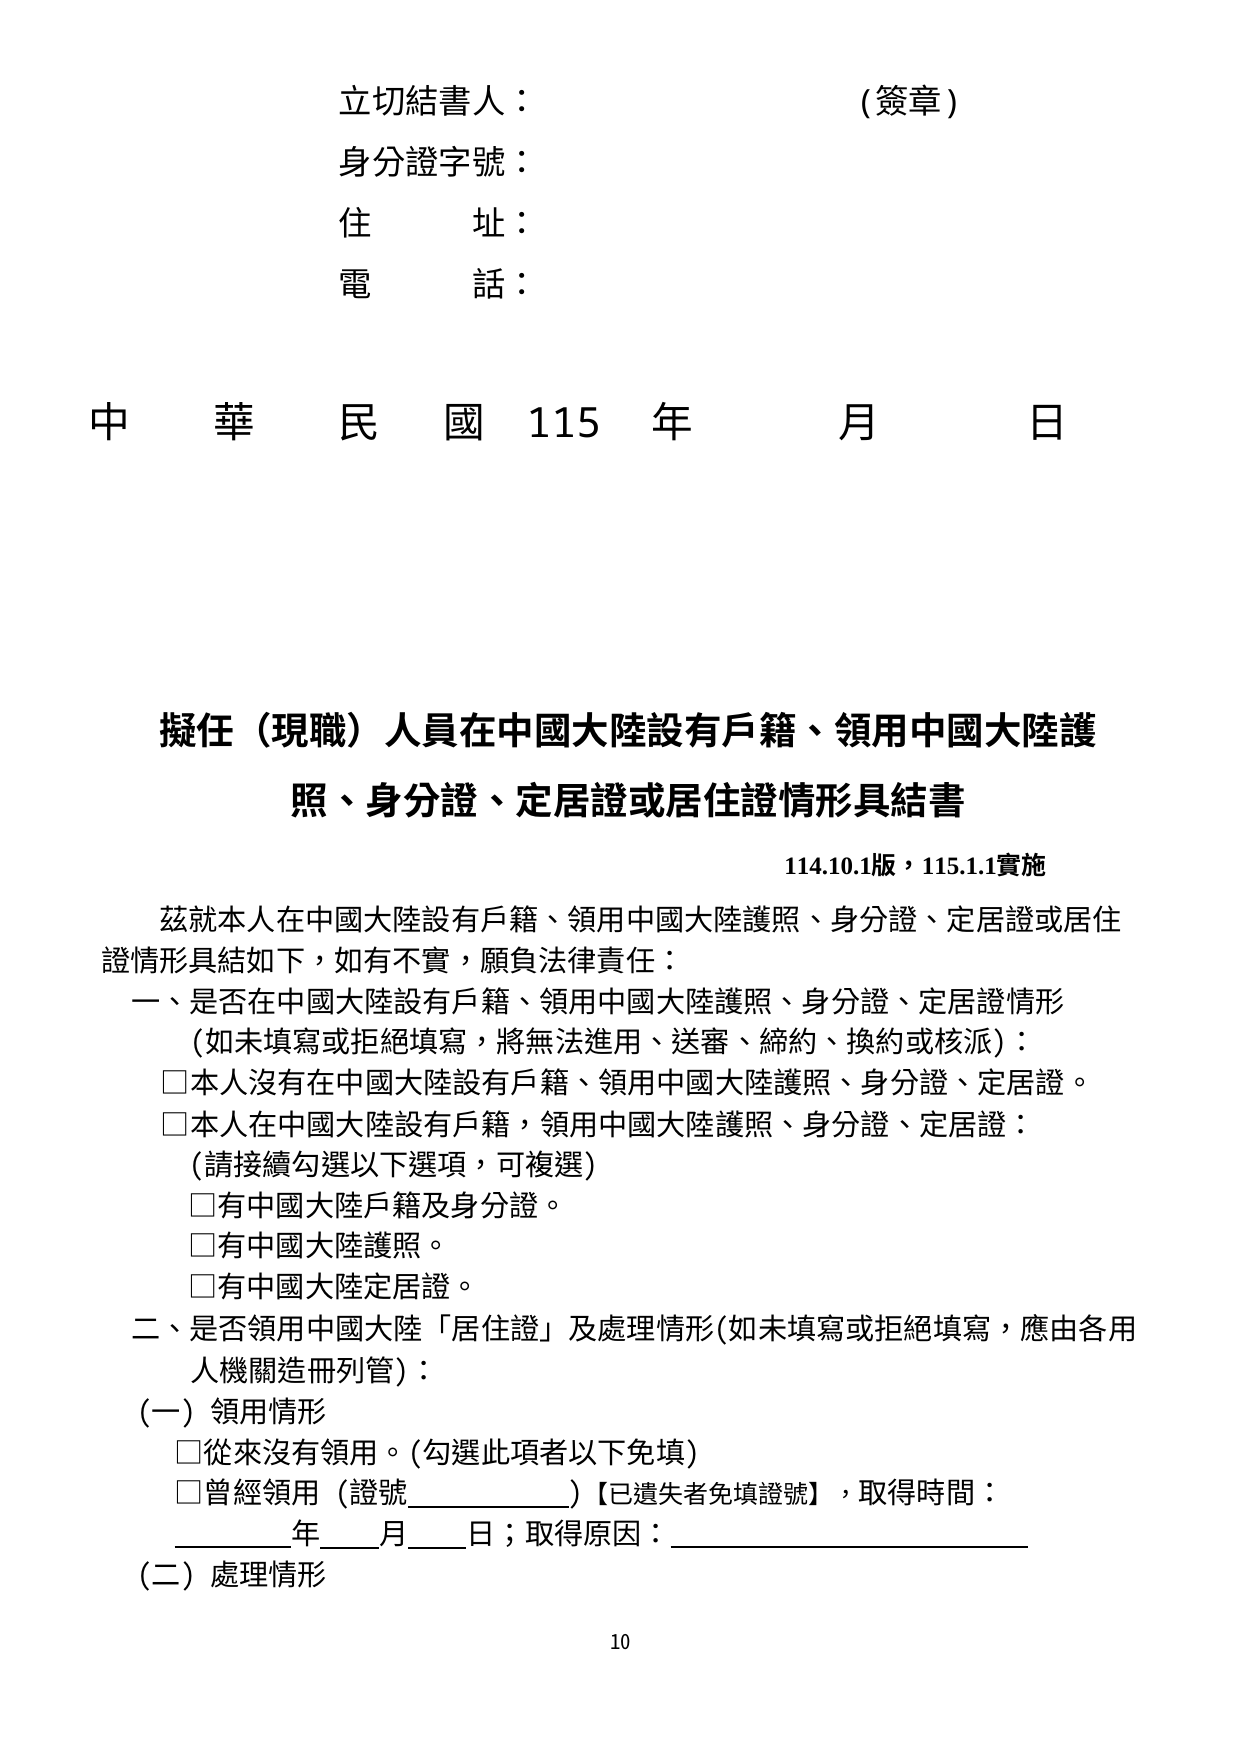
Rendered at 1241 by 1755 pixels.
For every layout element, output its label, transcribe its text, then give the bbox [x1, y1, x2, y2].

text □本人在中國大陸設有戶籍，領用中國大陸護照、身分證、定居證： [161, 1102, 1152, 1143]
subtitle 年 月 日；取得原因： [174, 1512, 1152, 1552]
text □有中國大陸定居證。 [188, 1265, 1152, 1306]
text □有中國大陸護照。 [188, 1224, 1152, 1265]
text □有中國大陸戶籍及身分證。 [188, 1184, 1152, 1224]
text 電 話： [89, 257, 1152, 306]
text 住 址： [89, 197, 1152, 245]
text (一) 領用情形 [137, 1390, 1152, 1431]
text 中 華 民 國 115 年 月 日 [89, 394, 1130, 448]
text 照、身分證、定居證或居住證情形具結書 [126, 775, 1130, 824]
text 擬任（現職）人員在中國大陸設有戶籍、領用中國大陸護 [126, 705, 1130, 754]
text 立切結書人： (簽章) [89, 75, 1152, 123]
text □從來沒有領用。(勾選此項者以下免填) [174, 1431, 1152, 1471]
text (如未填寫或拒絕填寫，將無法進用、送審、締約、換約或核派)： [190, 1020, 1152, 1061]
subtitle 茲就本人在中國大陸設有戶籍、領用中國大陸護照、身分證、定居證或居住證情形具結如下，如有不實，願負法律責任： [101, 898, 1140, 979]
text 一、是否在中國大陸設有戶籍、領用中國大陸護照、身分證、定居證情形 [131, 980, 1152, 1020]
text (二) 處理情形 [137, 1552, 1152, 1593]
text □本人沒有在中國大陸設有戶籍、領用中國大陸護照、身分證、定居證。 [161, 1061, 1142, 1102]
text (請接續勾選以下選項，可複選) [189, 1143, 1152, 1184]
text 二、是否領用中國大陸「居住證」及處理情形(如未填寫或拒絕填寫，應由各用人機關造冊列管)： [131, 1306, 1141, 1390]
text 身分證字號： [89, 136, 1152, 184]
text □曾經領用 (證號 )【已遺失者免填證號】，取得時間： [174, 1471, 1152, 1512]
text 114.10.1版，115.1.1實施 [784, 846, 1152, 882]
